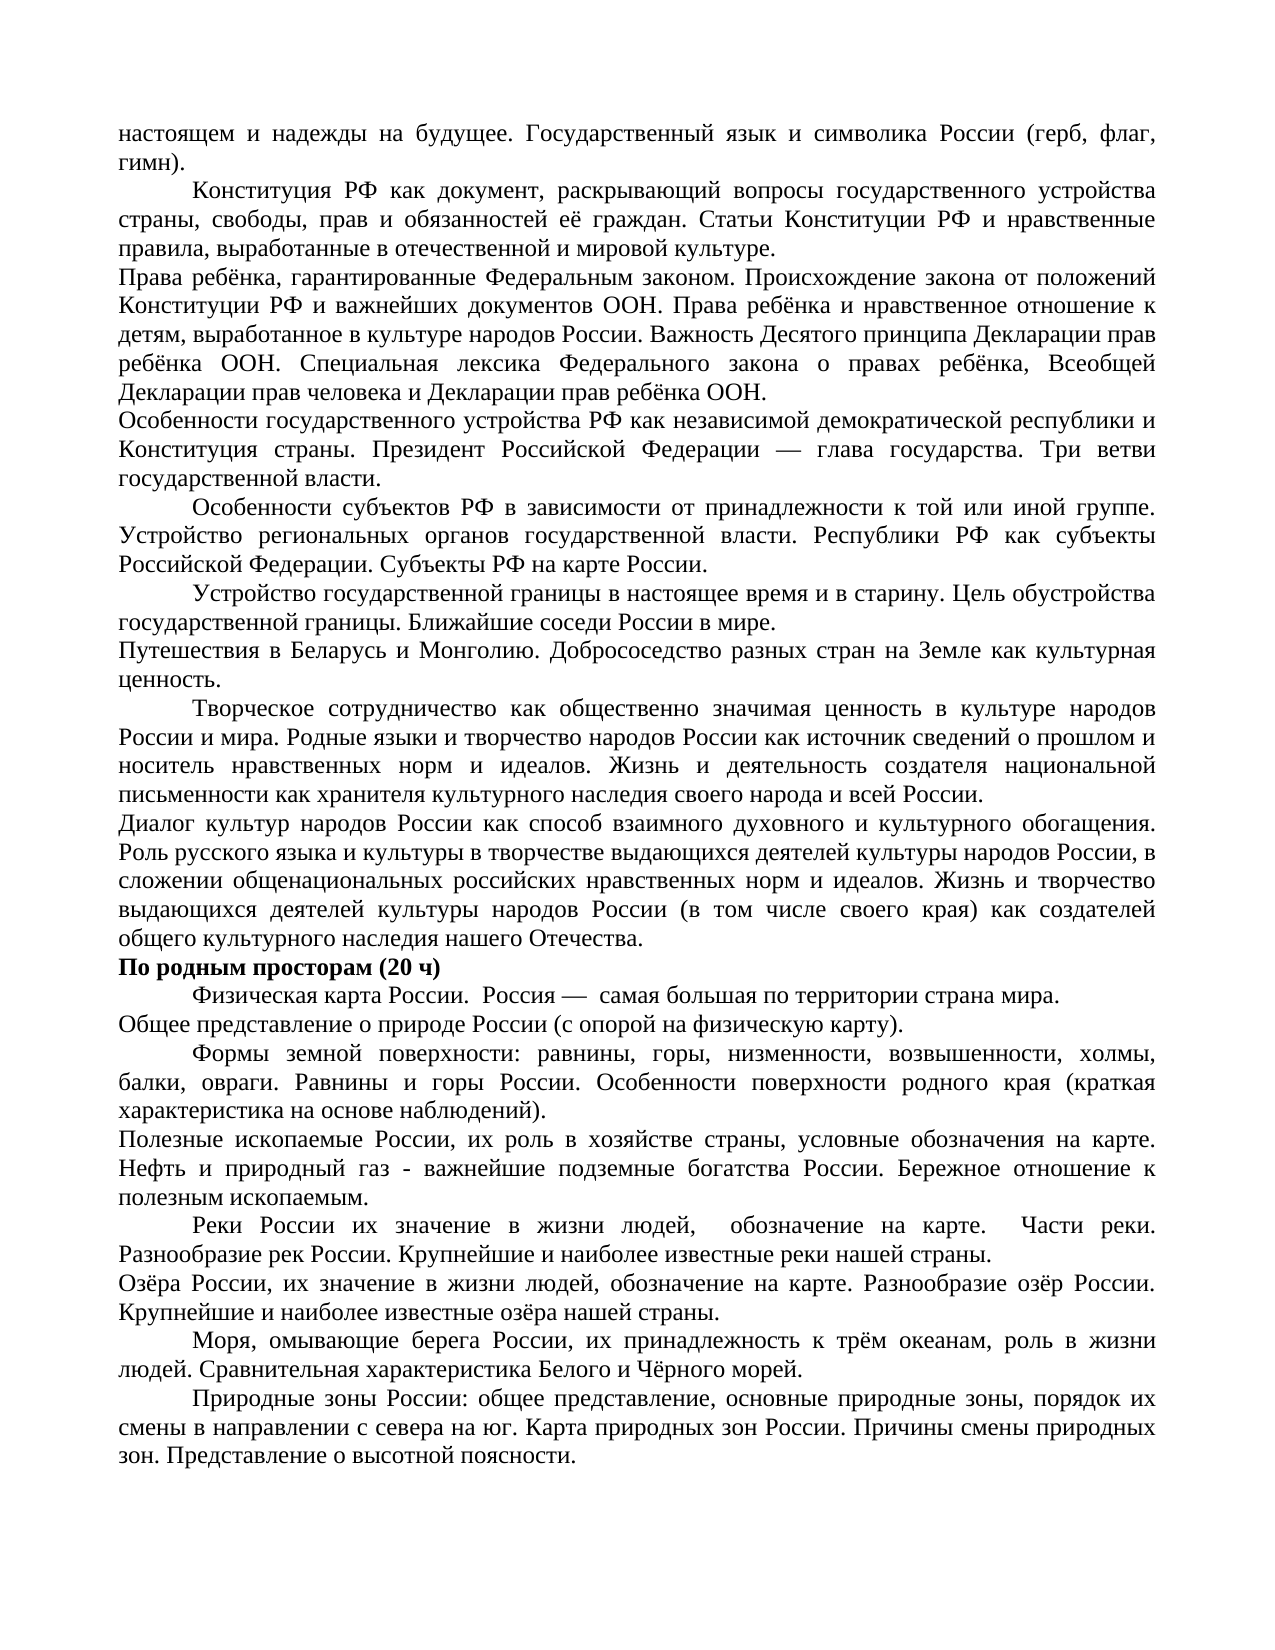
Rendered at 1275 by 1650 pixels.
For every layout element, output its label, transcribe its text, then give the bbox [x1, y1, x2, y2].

text Конституция РФ как документ, раскрывающий вопросы государственного устройства страны, свободы, прав и обязанностей её граждан. Статьи Конституции РФ и нравственные правила, выработанные в отечественной и мировой культуре. [118, 176, 1157, 262]
text Реки России их значение в жизни людей, обозначение на карте. Части реки. Разнообразие рек России. Крупнейшие и наиболее известные реки нашей страны. [118, 1211, 1157, 1268]
text Особенности субъектов РФ в зависимости от принадлежности к той или иной группе. Устройство региональных органов государственной власти. Республики РФ как субъекты Российской Федерации. Субъекты РФ на карте России. [118, 492, 1157, 578]
text Полезные ископаемые России, их роль в хозяйстве страны, условные обозначения на карте. Нефть и природный газ - важнейшие подземные богатства России. Бережное отношение к полезным ископаемым. [118, 1124, 1157, 1211]
text Моря, омывающие берега России, их принадлежность к трём океанам, роль в жизни людей. Сравнительная характеристика Белого и Чёрного морей. [118, 1326, 1157, 1383]
text Природные зоны России: общее представление, основные природные зоны, порядок их смены в направлении с севера на юг. Карта природных зон России. Причины смены природных зон. Представление о высотной поясности. [118, 1383, 1157, 1469]
text Особенности государственного устройства РФ как независимой демократической республики и Конституция страны. Президент Российской Федерации — глава государства. Три ветви государственной власти. [118, 406, 1157, 492]
text Формы земной поверхности: равнины, горы, низменности, возвышенности, холмы, балки, овраги. Равнины и горы России. Особенности поверхности родного края (краткая характеристика на основе наблюдений). [118, 1038, 1157, 1124]
text настоящем и надежды на будущее. Государственный язык и символика России (герб, флаг, гимн). [118, 118, 1157, 176]
text Путешествия в Беларусь и Монголию. Добрососедство разных стран на Земле как культурная ценность. [118, 636, 1157, 693]
text Права ребёнка, гарантированные Федеральным законом. Происхождение закона от положений Конституции РФ и важнейших документов ООН. Права ребёнка и нравственное отношение к детям, выработанное в культуре народов России. Важность Десятого принципа Декларации прав ребёнка ООН. Специальная лексика Федерального закона о правах ребёнка, Всеобщей Декларации прав человека и Декларации прав ребёнка ООН. [118, 262, 1157, 406]
text Физическая карта России. Россия — самая большая по территории страна мира. [118, 981, 1157, 1009]
text Творческое сотрудничество как общественно значимая ценность в культуре народов России и мира. Родные языки и творчество народов России как источник сведений о прошлом и носитель нравственных норм и идеалов. Жизнь и деятельность создателя национальной письменности как хранителя культурного наследия своего народа и всей России. [118, 693, 1157, 808]
text Диалог культур народов России как способ взаимного духовного и культурного обогащения. Роль русского языка и культуры в творчестве выдающихся деятелей культуры народов России, в сложении общенациональных российских нравственных норм и идеалов. Жизнь и творчество выдающихся деятелей культуры народов России (в том числе своего края) как создателей общего культурного наследия нашего Отечества. [118, 808, 1157, 952]
text Озёра России, их значение в жизни людей, обозначение на карте. Разнообразие озёр России. Крупнейшие и наиболее известные озёра нашей страны. [118, 1268, 1157, 1326]
text Устройство государственной границы в настоящее время и в старину. Цель обустройства государственной границы. Ближайшие соседи России в мире. [118, 578, 1157, 636]
text По родным просторам (20 ч) [118, 952, 1157, 981]
text Общее представление о природе России (с опорой на физическую карту). [118, 1009, 1157, 1038]
